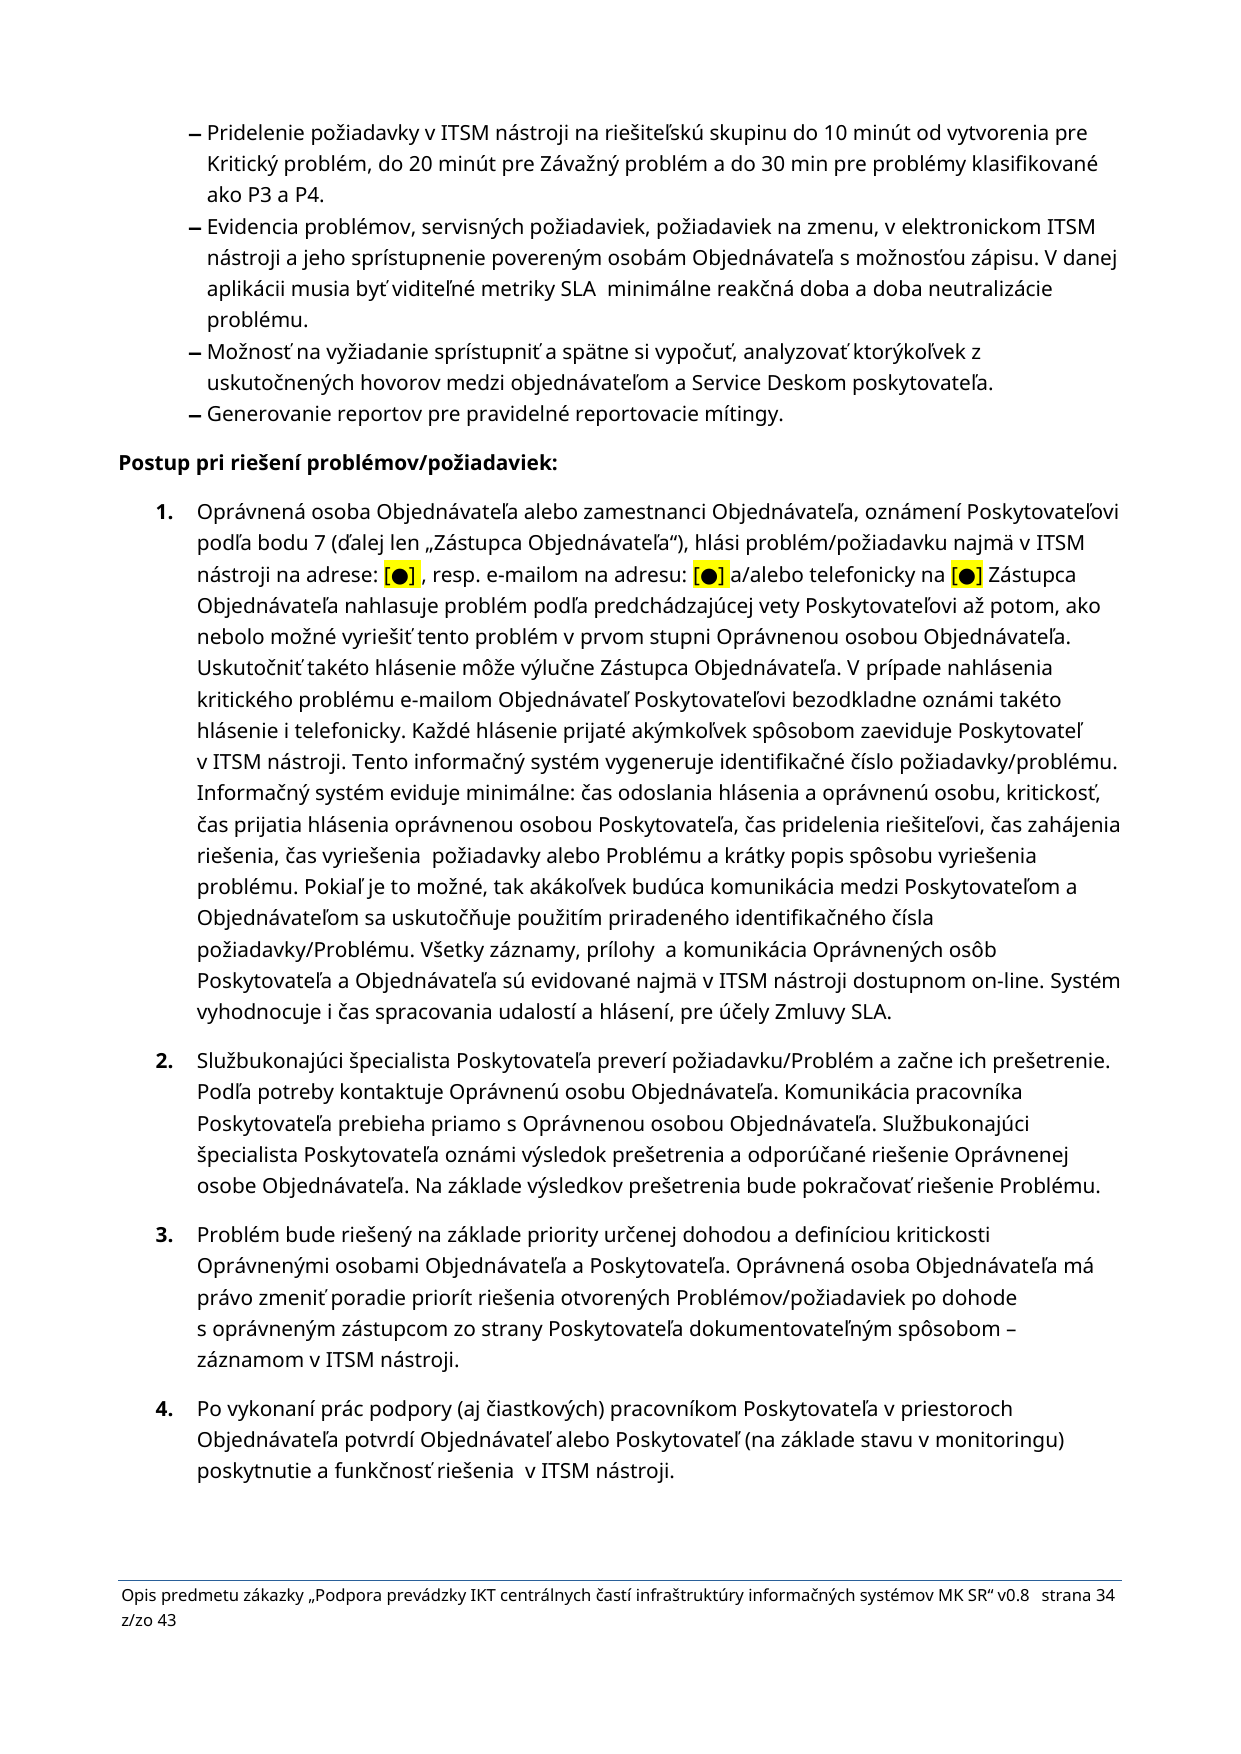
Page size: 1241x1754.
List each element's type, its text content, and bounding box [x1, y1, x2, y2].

list Pridelenie požiadavky v ITSM nástroji na riešiteľskú skupinu do 10 minút od vytvorenia pre Kritický problém, do 20 minút pre Závažný problém a do 30 min pre problémy klasifikované ako P3 a P4. [189, 118, 1122, 209]
list Problém bude riešený na základe priority určenej dohodou a definíciou kritickosti Oprávnenými osobami Objednávateľa a Poskytovateľa. Oprávnená osoba Objednávateľa má právo zmeniť poradie priorít riešenia otvorených Problémov/požiadaviek po dohode s oprávneným zástupcom zo strany Poskytovateľa dokumentovateľným spôsobom – záznamom v ITSM nástroji. [155, 1220, 1122, 1374]
list Generovanie reportov pre pravidelné reportovacie mítingy. [189, 399, 1122, 428]
list Oprávnená osoba Objednávateľa alebo zamestnanci Objednávateľa, oznámení Poskytovateľovi podľa bodu 7 (ďalej len „Zástupca Objednávateľa“), hlási problém/požiadavku najmä v ITSM nástroji na adrese: [●] , resp. e-mailom na adresu: [●] a/alebo telefonicky na [●] Zástupca Objednávateľa nahlasuje problém podľa predchádzajúcej vety Poskytovateľovi až potom, ako nebolo možné vyriešiť tento problém v prvom stupni Oprávnenou osobou Objednávateľa. Uskutočniť takéto hlásenie môže výlučne Zástupca Objednávateľa. V prípade nahlásenia kritického problému e-mailom Objednávateľ Poskytovateľovi bezodkladne oznámi takéto hlásenie i telefonicky. Každé hlásenie prijaté akýmkoľvek spôsobom zaeviduje Poskytovateľ v ITSM nástroji. Tento informačný systém vygeneruje identifikačné číslo požiadavky/problému. Informačný systém eviduje minimálne: čas odoslania hlásenia a oprávnenú osobu, kritickosť, čas prijatia hlásenia oprávnenou osobou Poskytovateľa, čas pridelenia riešiteľovi, čas zahájenia riešenia, čas vyriešenia požiadavky alebo Problému a krátky popis spôsobu vyriešenia problému. Pokiaľ je to možné, tak akákoľvek budúca komunikácia medzi Poskytovateľom a Objednávateľom sa uskutočňuje použitím priradeného identifikačného čísla požiadavky/Problému. Všetky záznamy, prílohy a komunikácia Oprávnených osôb Poskytovateľa a Objednávateľa sú evidované najmä v ITSM nástroji dostupnom on-line. Systém vyhodnocuje i čas spracovania udalostí a hlásení, pre účely Zmluvy SLA. [155, 497, 1122, 1026]
text Postup pri riešení problémov/požiadaviek: [118, 448, 1122, 477]
list Možnosť na vyžiadanie sprístupniť a spätne si vypočuť, analyzovať ktorýkoľvek z uskutočnených hovorov medzi objednávateľom a Service Deskom poskytovateľa. [189, 337, 1122, 397]
list Službukonajúci špecialista Poskytovateľa preverí požiadavku/Problém a začne ich prešetrenie. Podľa potreby kontaktuje Oprávnenú osobu Objednávateľa. Komunikácia pracovníka Poskytovateľa prebieha priamo s Oprávnenou osobou Objednávateľa. Službukonajúci špecialista Poskytovateľa oznámi výsledok prešetrenia a odporúčané riešenie Oprávnenej osobe Objednávateľa. Na základe výsledkov prešetrenia bude pokračovať riešenie Problému. [155, 1046, 1122, 1200]
list Evidencia problémov, servisných požiadaviek, požiadaviek na zmenu, v elektronickom ITSM nástroji a jeho sprístupnenie povereným osobám Objednávateľa s možnosťou zápisu. V danej aplikácii musia byť viditeľné metriky SLA minimálne reakčná doba a doba neutralizácie problému. [189, 212, 1122, 334]
list Po vykonaní prác podpory (aj čiastkových) pracovníkom Poskytovateľa v priestoroch Objednávateľa potvrdí Objednávateľ alebo Poskytovateľ (na základe stavu v monitoringu) poskytnutie a funkčnosť riešenia v ITSM nástroji. [155, 1394, 1122, 1485]
